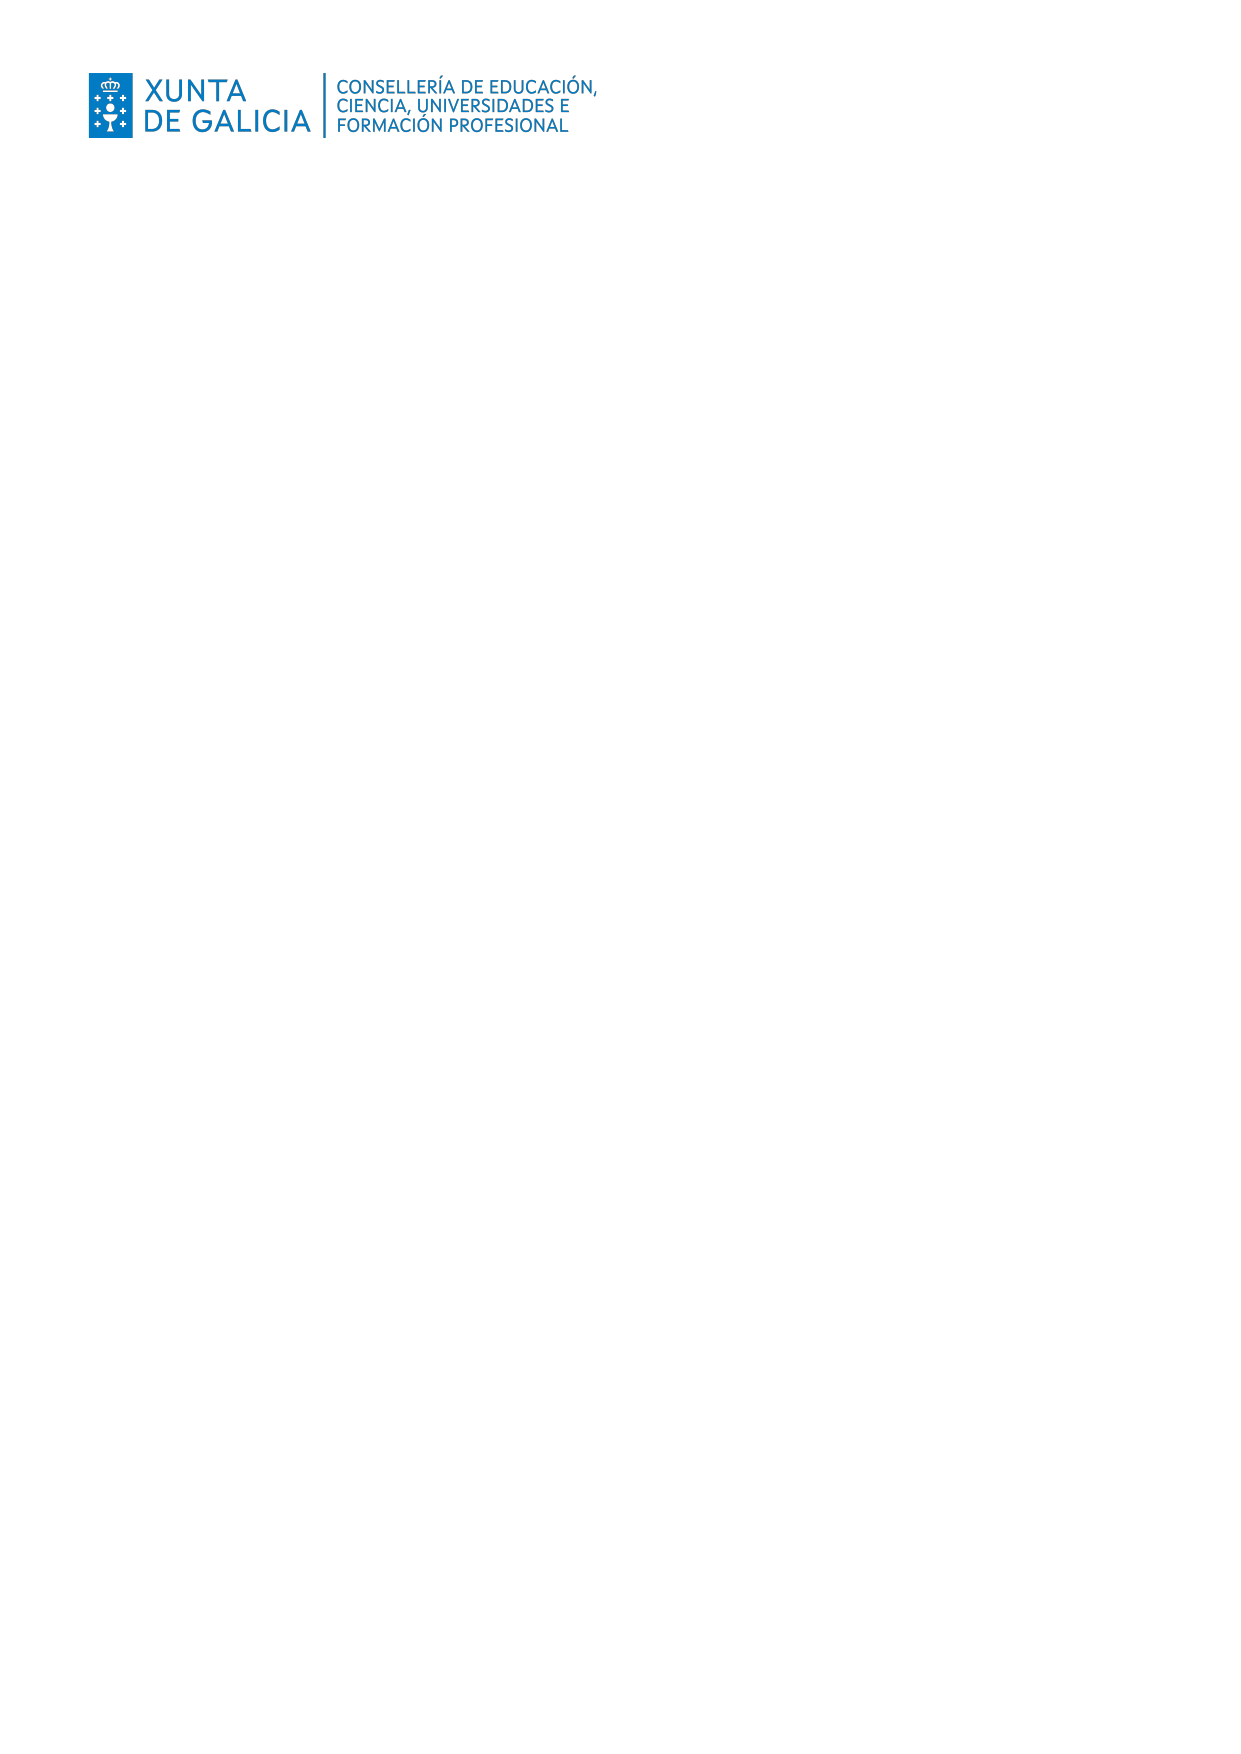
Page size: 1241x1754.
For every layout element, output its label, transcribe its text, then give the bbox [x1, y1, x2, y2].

table_header V. e pr. O/A director/a do centro [86, 176, 442, 318]
table_header Concorda co horario aprobado O/A xefe/a de estudos [442, 176, 798, 318]
table_header O/A titor/a [798, 176, 1154, 318]
